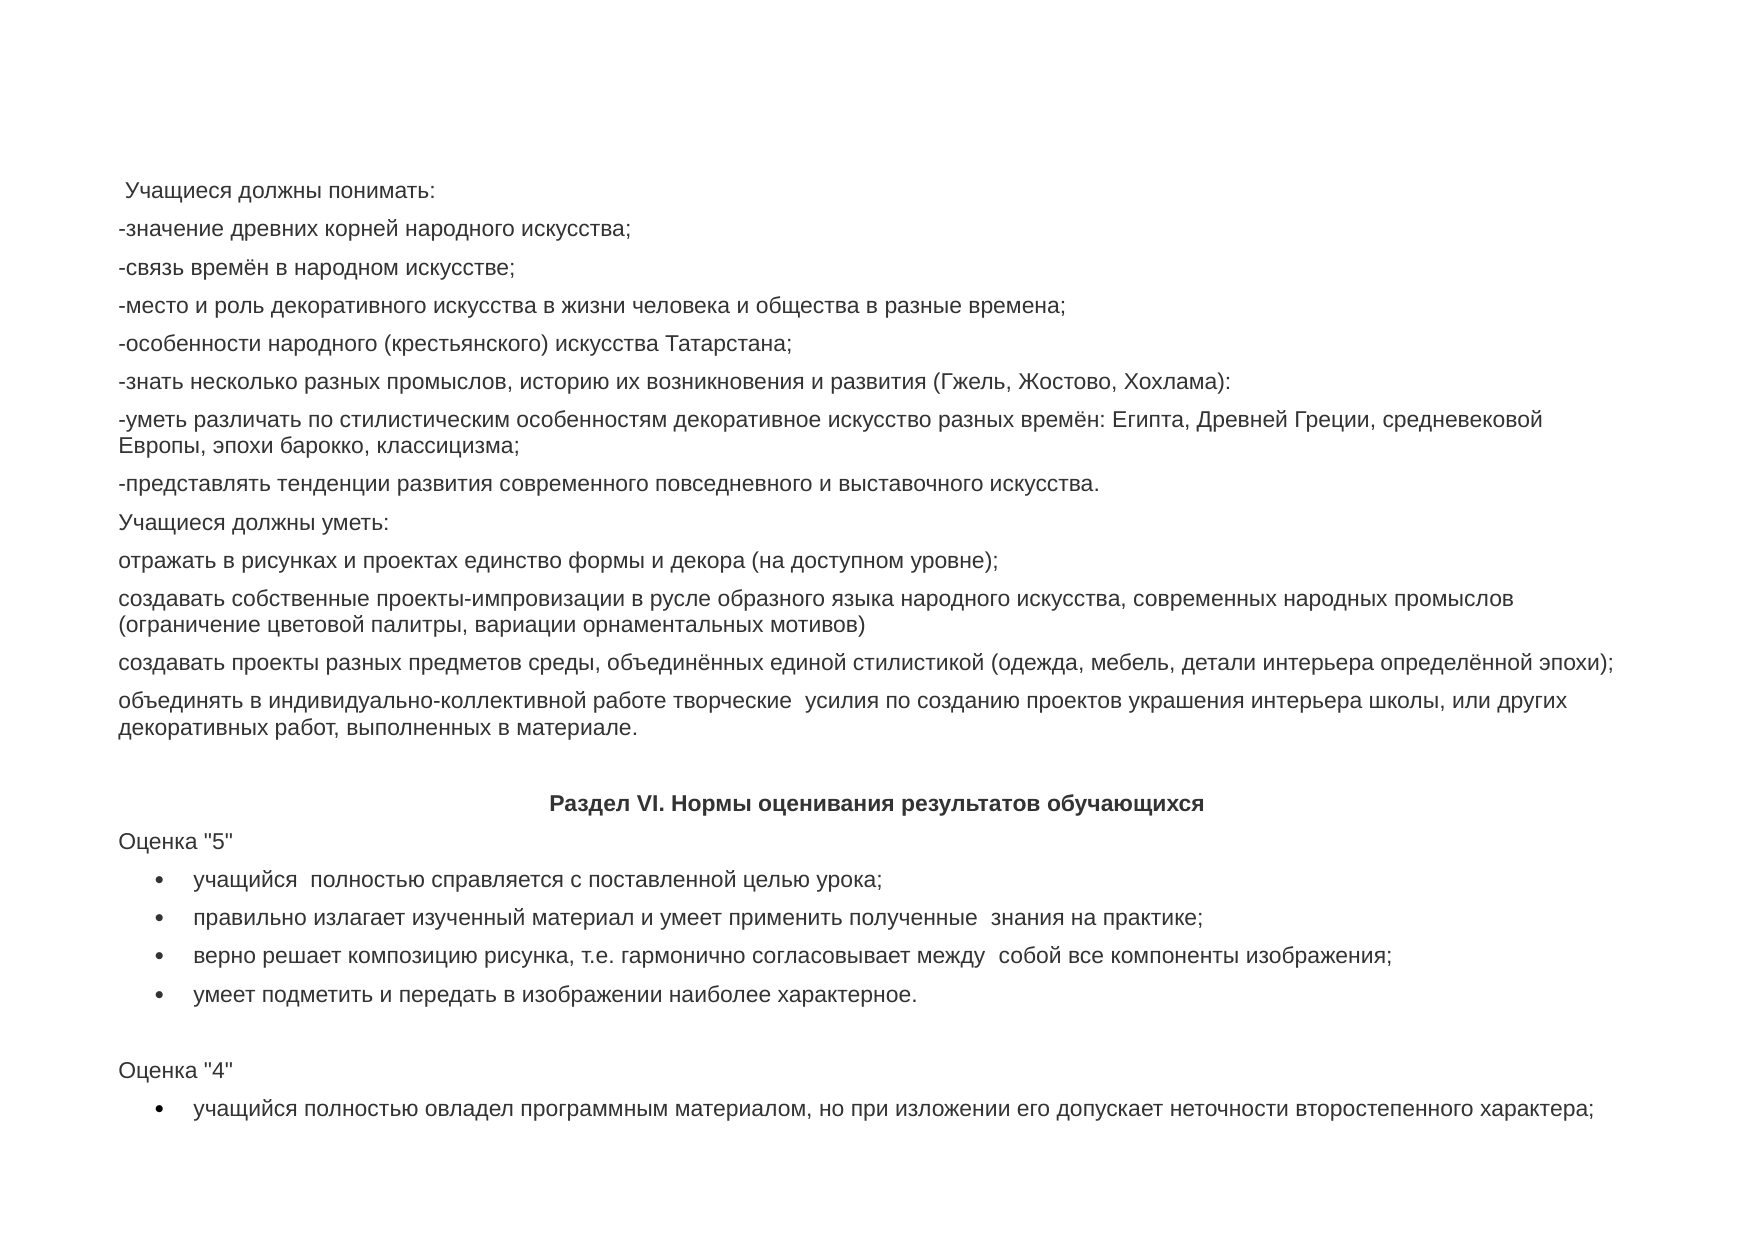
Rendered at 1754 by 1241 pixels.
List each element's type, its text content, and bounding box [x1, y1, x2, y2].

list учащийся полностью овладел программным материалом, но при изложении его допускает неточности второстепенного характера; [156, 1095, 1636, 1121]
text -особенности народного (крестьянского) искусства Татарстана; [118, 330, 1636, 356]
text Учащиеся должны уметь: [118, 508, 1636, 535]
text Учащиеся должны понимать: [118, 177, 1636, 203]
text Оценка "5" [118, 828, 1636, 854]
text отражать в рисунках и проектах единство формы и декора (на доступном уровне); [118, 547, 1636, 573]
list правильно излагает изученный материал и умеет применить полученные знания на практике; [156, 904, 1636, 931]
list умеет подметить и передать в изображении наиболее характерное. [156, 981, 1636, 1007]
text создавать проекты разных предметов среды, объединённых единой стилистикой (одежда, мебель, детали интерьера определённой эпохи); [118, 649, 1636, 676]
text создавать собственные проекты-импровизации в русле образного языка народного искусства, современных народных промыслов (ограничение цветовой палитры, вариации орнаментальных мотивов) [118, 585, 1636, 637]
text Раздел VI. Нормы оценивания результатов обучающихся [118, 790, 1636, 816]
text -место и роль декоративного искусства в жизни человека и общества в разные времена; [118, 292, 1636, 318]
text -значение древних корней народного искусства; [118, 215, 1636, 242]
list верно решает композицию рисунка, т.е. гармонично согласовывает между собой все компоненты изображения; [156, 942, 1636, 969]
text Оценка "4" [118, 1057, 1636, 1083]
text -связь времён в народном искусстве; [118, 253, 1636, 280]
text объединять в индивидуально-коллективной работе творческие усилия по созданию проектов украшения интерьера школы, или других декоративных работ, выполненных в материале. [118, 687, 1636, 740]
text -представлять тенденции развития современного повседневного и выставочного искусства. [118, 470, 1636, 497]
list учащийся полностью справляется с поставленной целью урока; [156, 866, 1636, 893]
text -уметь различать по стилистическим особенностям декоративное искусство разных времён: Египта, Древней Греции, средневековой Европы, эпохи барокко, классицизма; [118, 406, 1636, 459]
text -знать несколько разных промыслов, историю их возникновения и развития (Гжель, Жостово, Хохлама): [118, 368, 1636, 394]
